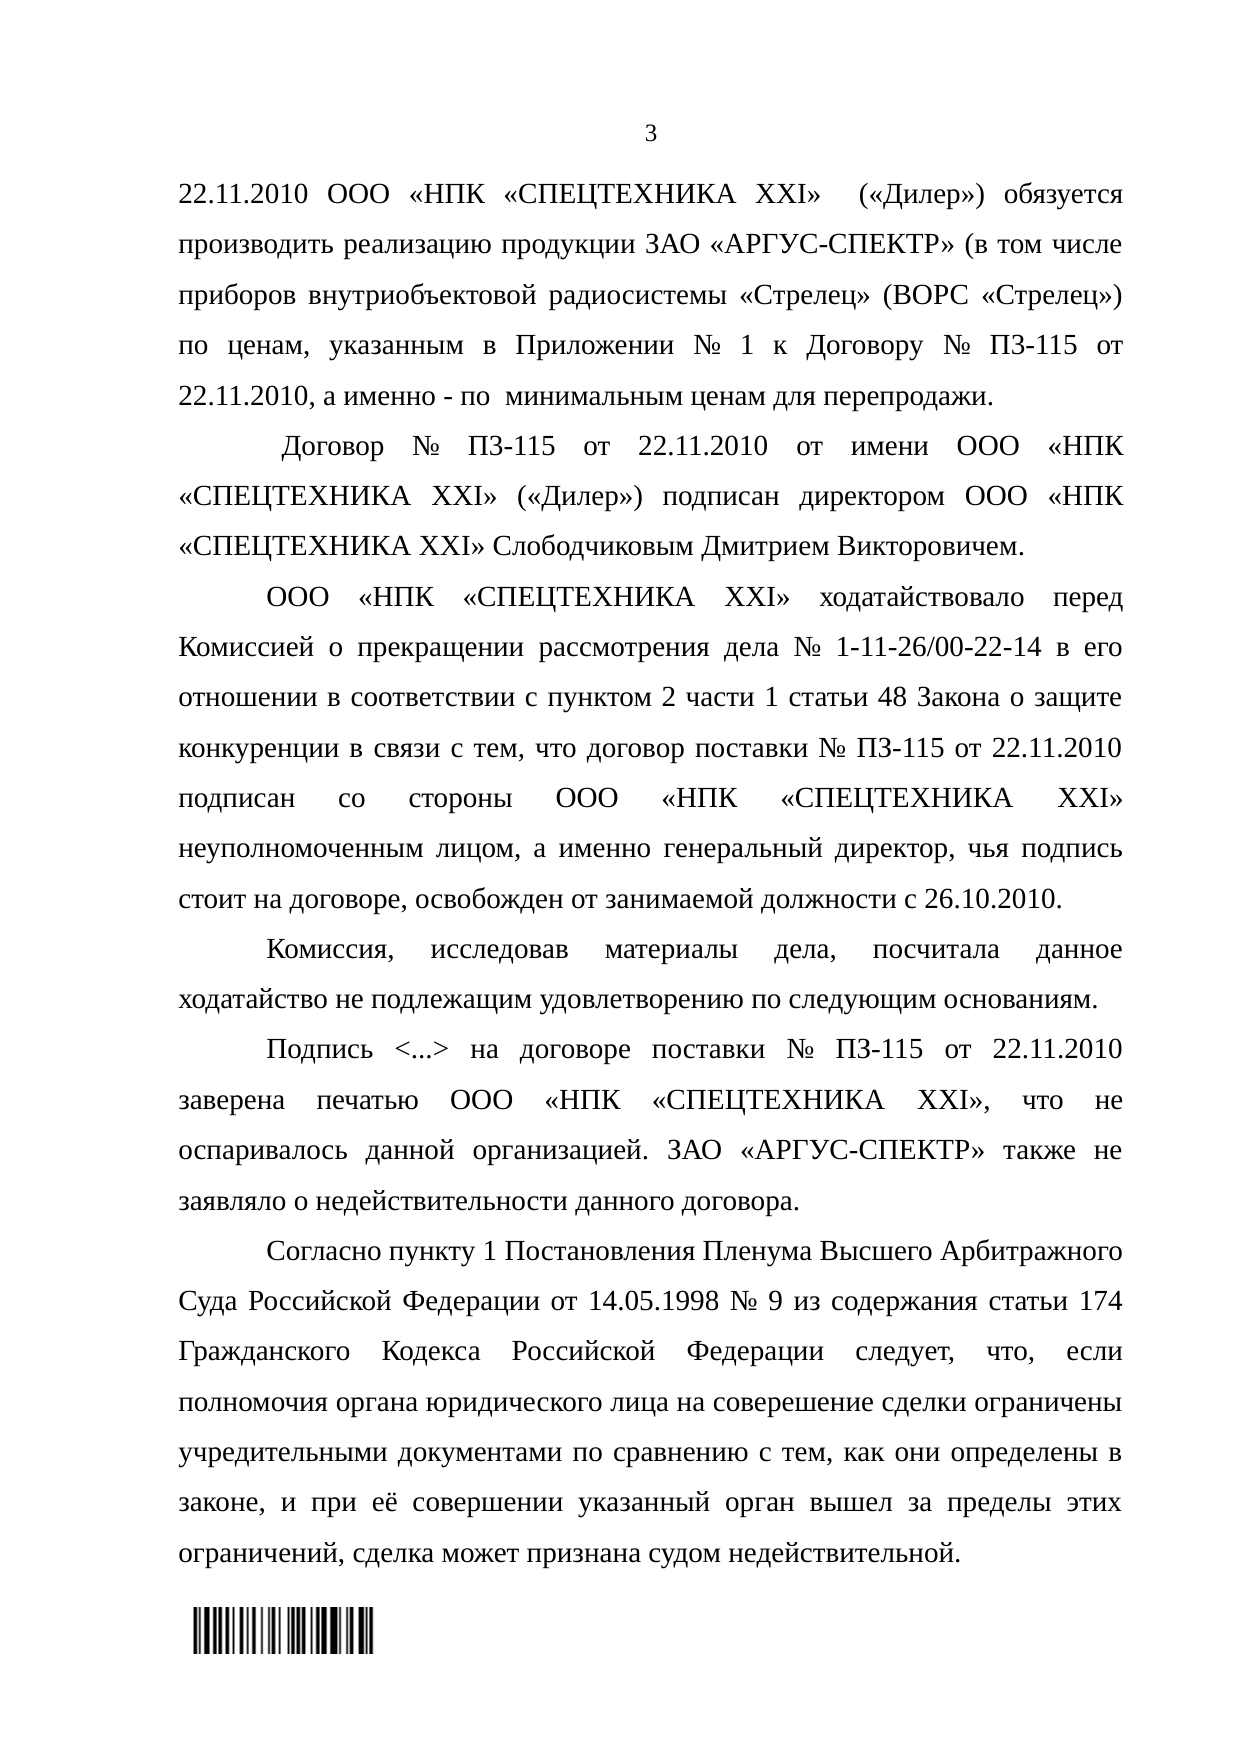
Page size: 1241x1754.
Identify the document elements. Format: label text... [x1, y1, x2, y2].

picture [178, 1607, 391, 1654]
text Комиссия, исследовав материалы дела, посчитала данное ходатайство не подлежащим удовлетворению по следующим основаниям. [178, 931, 1123, 1015]
text 22.11.2010 ООО «НПК «СПЕЦТЕХНИКА XXI» («Дилер») обязуется производить реализацию продукции ЗАО «АРГУС-СПЕКТР» (в том числе приборов внутриобъектовой радиосистемы «Стрелец» (ВОРС «Стрелец») по ценам, указанным в Приложении № 1 к Договору № П3-115 от 22.11.2010, а именно - по минимальным ценам для перепродажи. [178, 176, 1123, 411]
text Согласно пункту 1 Постановления Пленума Высшего Арбитражного Суда Российской Федерации от 14.05.1998 № 9 из содержания статьи 174 Гражданского Кодекса Российской Федерации следует, что, если полномочия органа юридического лица на соверешение сделки ограничены учредительными документами по сравнению с тем, как они определены в законе, и при её совершении указанный орган вышел за пределы этих ограничений, сделка может признана судом недействительной. [178, 1233, 1123, 1568]
text Договор № П3-115 от 22.11.2010 от имени ООО «НПК «СПЕЦТЕХНИКА XXI» («Дилер») подписан директором ООО «НПК «СПЕЦТЕХНИКА XXI» Слободчиковым Дмитрием Викторовичем. [178, 428, 1123, 562]
text ООО «НПК «СПЕЦТЕХНИКА XXI» ходатайствовало перед Комиссией о прекращении рассмотрения дела № 1-11-26/00-22-14 в его отношении в соответствии с пунктом 2 части 1 статьи 48 Закона о защите конкуренции в связи с тем, что договор поставки № ПЗ-115 от 22.11.2010 подписан со стороны ООО «НПК «СПЕЦТЕХНИКА XXI» неуполномоченным лицом, а именно генеральный директор, чья подпись стоит на договоре, освобожден от занимаемой должности с 26.10.2010. [178, 579, 1123, 914]
text Подпись <...> на договоре поставки № ПЗ-115 от 22.11.2010 заверена печатью ООО «НПК «СПЕЦТЕХНИКА XXI», что не оспаривалось данной организацией. ЗАО «АРГУС-СПЕКТР» также не заявляло о недействительности данного договора. [178, 1032, 1123, 1216]
